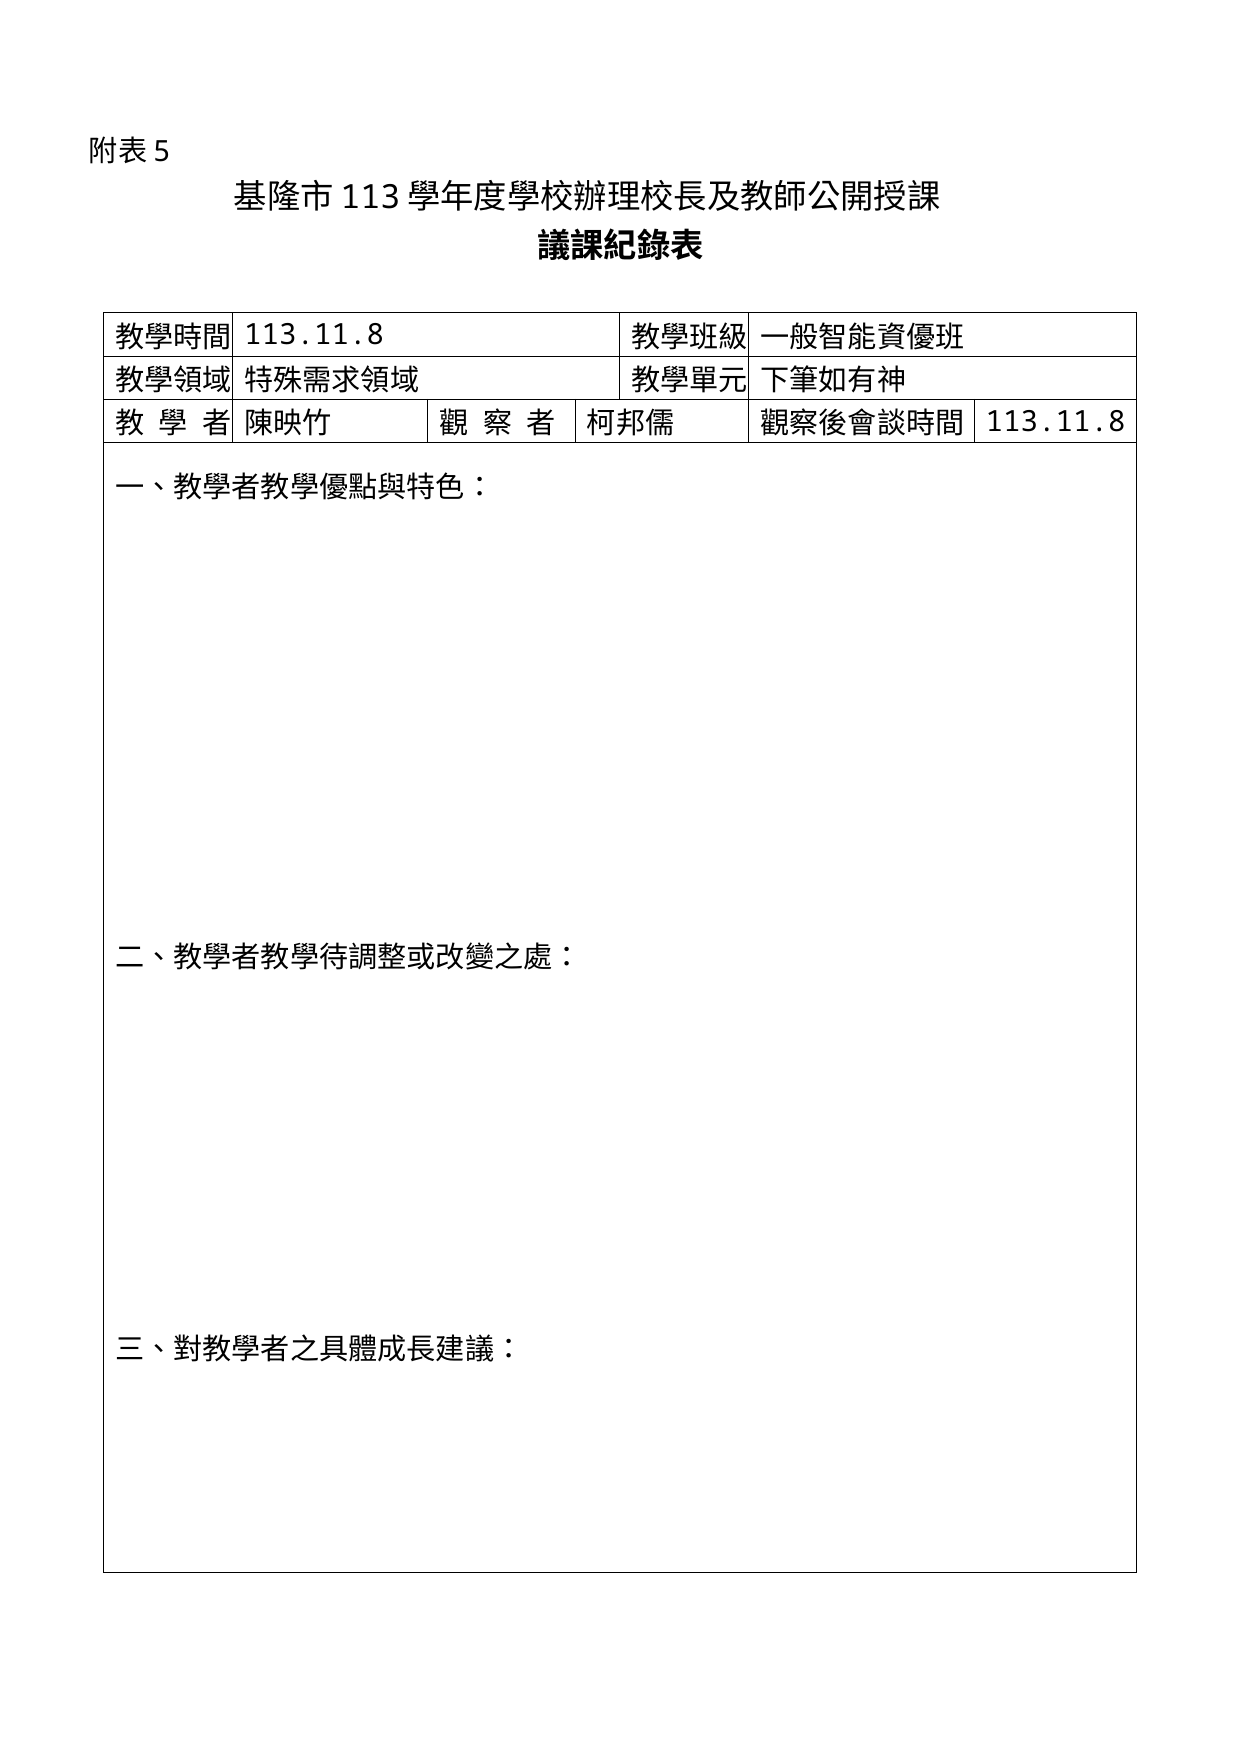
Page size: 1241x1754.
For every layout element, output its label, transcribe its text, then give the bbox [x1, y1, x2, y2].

table_header 教學班級 [620, 313, 748, 356]
table_cell 113.11.8 [975, 400, 1136, 442]
text 基隆市113學年度學校辦理校長及教師公開授課 [89, 170, 1152, 218]
table_header 一般智能資優班 [749, 313, 1136, 356]
table_cell 觀察後會談時間 [749, 400, 974, 442]
table_cell 教學領域 [104, 357, 232, 399]
table_cell 一、教學者教學優點與特色： 二、教學者教學待調整或改變之處： 三、對教學者之具體成長建議： [104, 443, 1136, 1572]
text 議課紀錄表 [89, 218, 1152, 267]
table_header 教學時間 [104, 313, 232, 356]
table_cell 觀 察 者 [428, 400, 575, 442]
table_cell 教學單元 [620, 357, 748, 399]
table_cell 陳映竹 [233, 400, 427, 442]
text 附表5 [89, 108, 1152, 170]
table_cell 下筆如有神 [749, 357, 1136, 399]
table_cell 特殊需求領域 [233, 357, 619, 399]
table_cell 教 學 者 [104, 400, 232, 442]
table_cell 柯邦儒 [576, 400, 748, 442]
table_header 113.11.8 [233, 313, 619, 356]
